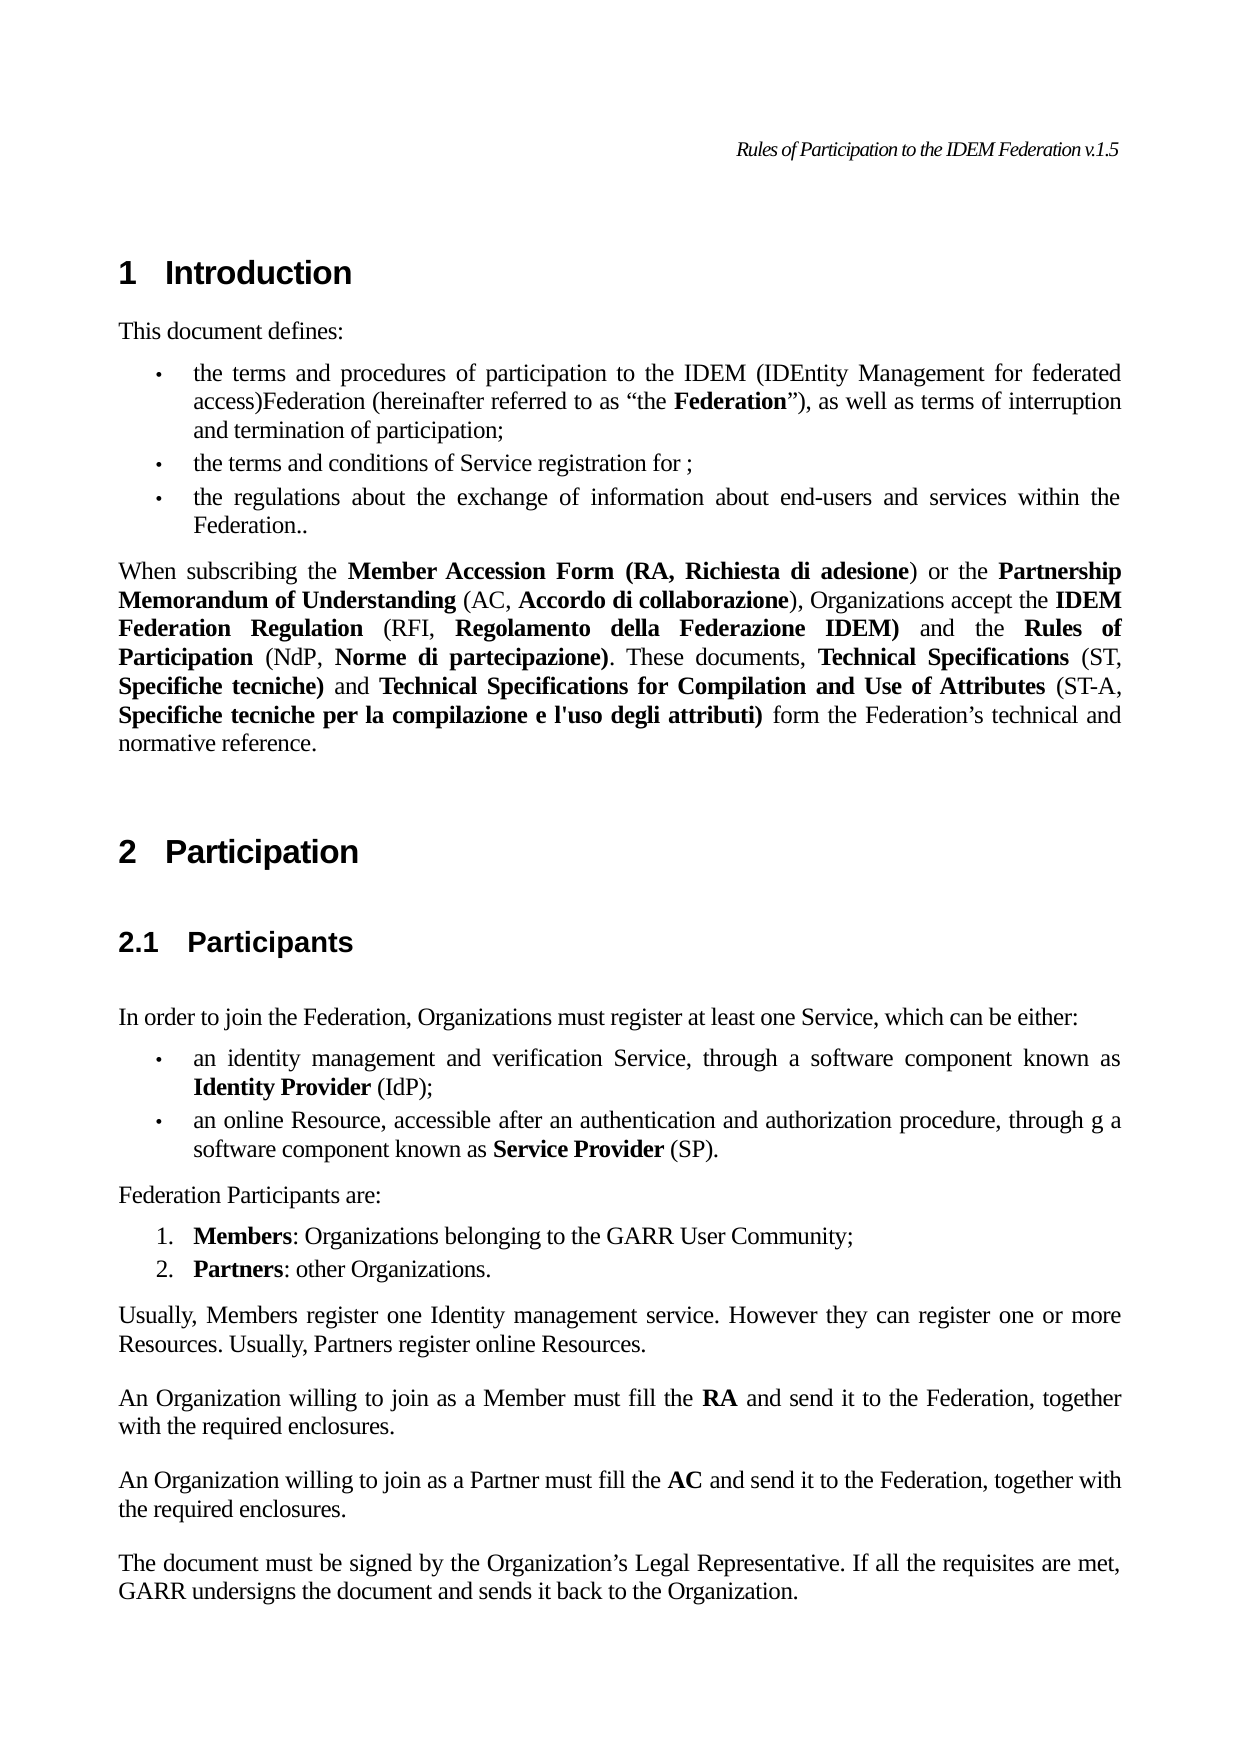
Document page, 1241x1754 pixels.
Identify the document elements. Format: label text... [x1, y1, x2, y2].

subtitle Introduction [118, 253, 1122, 291]
text In order to join the Federation, Organizations must register at least one Service, which can be either: [118, 1002, 1122, 1031]
text Usually, Members register one Identity management service. However they can register one or more Resources. Usually, Partners register online Resources. [118, 1300, 1122, 1358]
text Federation Participants are: [118, 1180, 1122, 1209]
list an identity management and verification Service, through a software component known as Identity Provider (IdP); [156, 1043, 1122, 1101]
text The document must be signed by the Organization’s Legal Representative. If all the requisites are met, GARR undersigns the document and sends it back to the Organization. [118, 1548, 1122, 1605]
list the terms and procedures of participation to the IDEM (IDEntity Management for federated access)Federation (hereinafter referred to as “the Federation”), as well as terms of interruption and termination of participation; [156, 358, 1122, 444]
list Members: Organizations belonging to the GARR User Community; [156, 1221, 1122, 1250]
text When subscribing the Member Accession Form (RA, Richiesta di adesione) or the Partnership Memorandum of Understanding (AC, Accordo di collaborazione), Organizations accept the IDEM Federation Regulation (RFI, Regolamento della Federazione IDEM) and the Rules of Participation (NdP, Norme di partecipazione). These documents, Technical Specifications (ST, Specifiche tecniche) and Technical Specifications for Compilation and Use of Attributes (ST-A, Specifiche tecniche per la compilazione e l'uso degli attributi) form the Federation’s technical and normative reference. [118, 556, 1122, 757]
list the regulations about the exchange of information about end-users and services within the Federation.. [156, 482, 1122, 539]
list Partners: other Organizations. [156, 1254, 1122, 1283]
text An Organization willing to join as a Member must fill the RA and send it to the Federation, together with the required enclosures. [118, 1383, 1122, 1440]
text An Organization willing to join as a Partner must fill the AC and send it to the Federation, together with the required enclosures. [118, 1465, 1122, 1523]
text This document defines: [118, 316, 1122, 345]
list an online Resource, accessible after an authentication and authorization procedure, through g a software component known as Service Provider (SP). [156, 1105, 1122, 1163]
list the terms and conditions of Service registration for ; [156, 448, 1122, 477]
subtitle Participation [118, 832, 1122, 871]
subtitle Participants [118, 925, 1122, 958]
